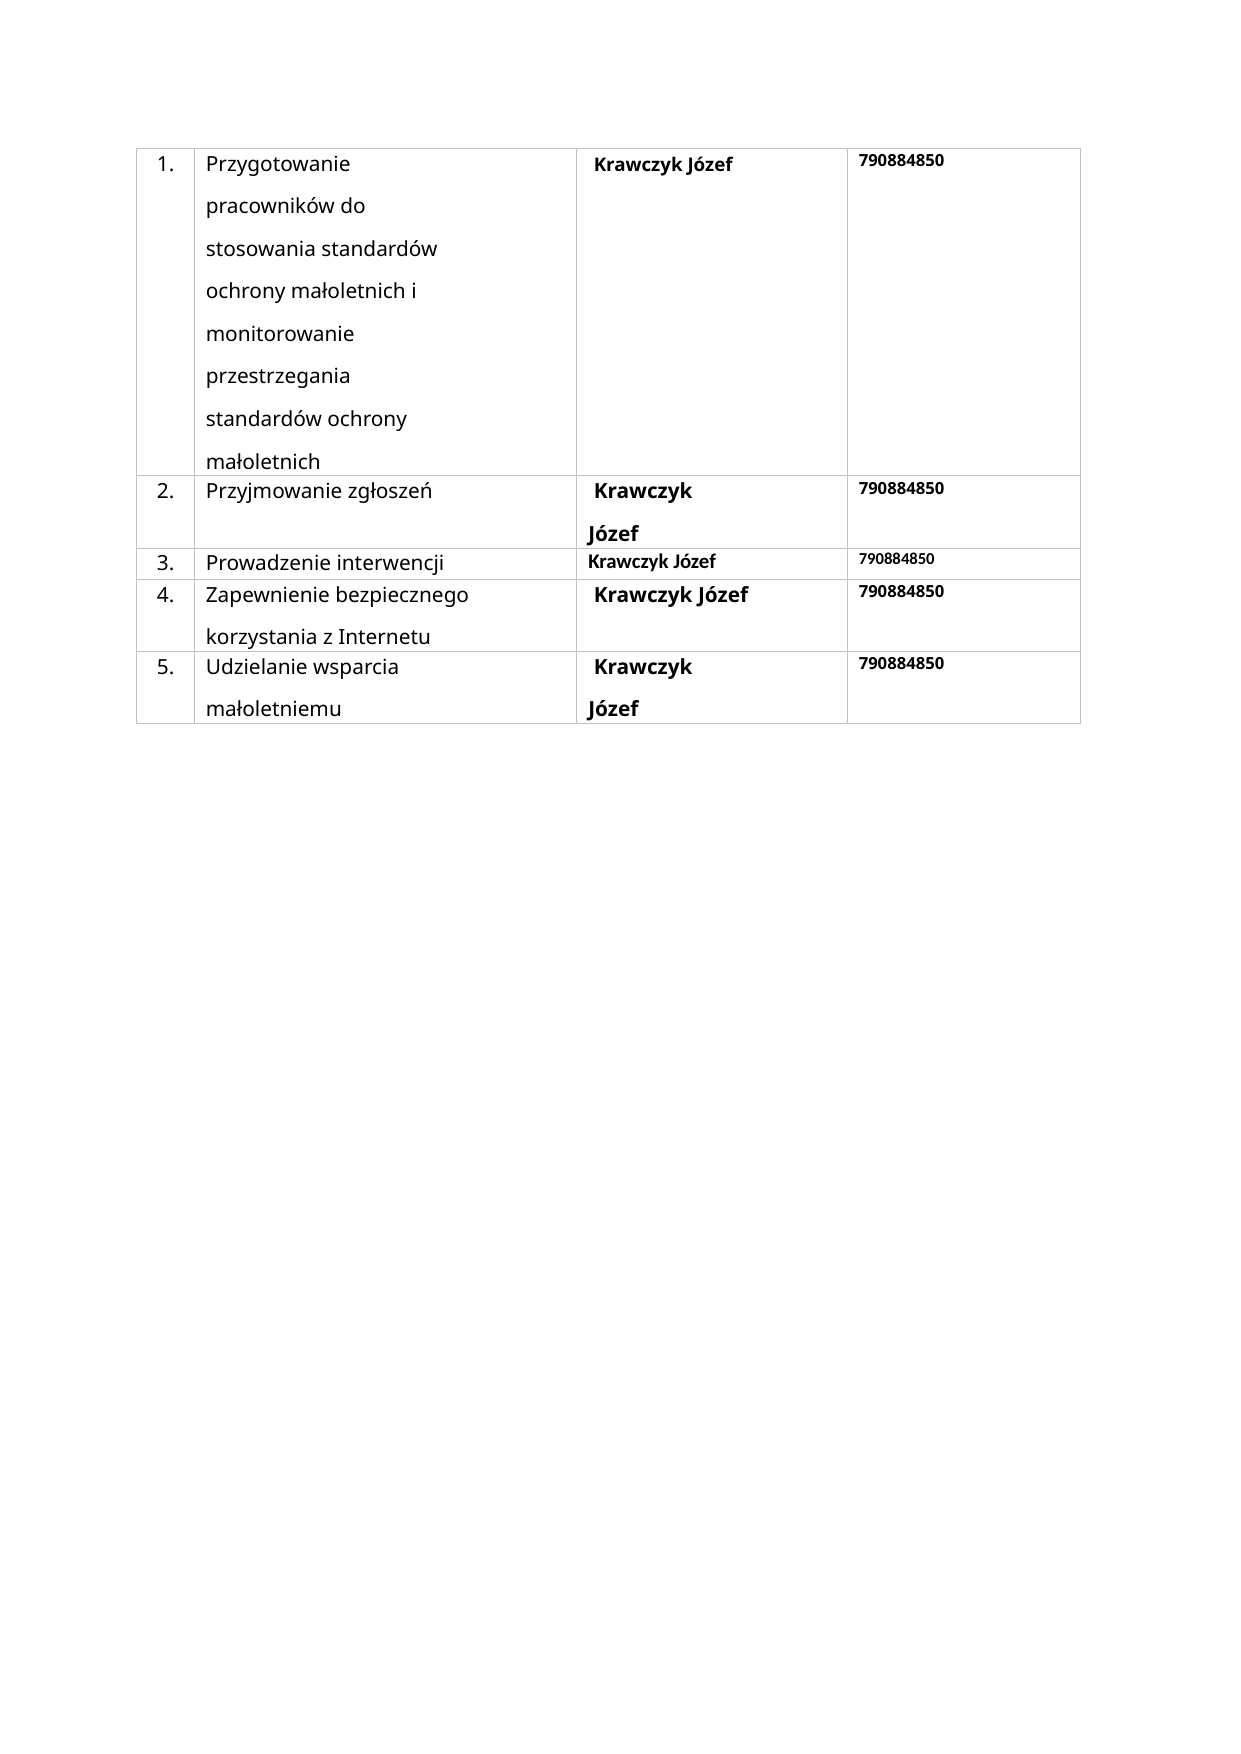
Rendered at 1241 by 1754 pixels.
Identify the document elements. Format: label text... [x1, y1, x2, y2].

table_cell Udzielanie wsparcia małoletniemu [195, 652, 576, 723]
table_cell 790884850 [848, 549, 1080, 579]
table_cell 3. [137, 549, 194, 579]
table_cell Krawczyk Józef [577, 149, 847, 475]
table_cell Krawczyk Józef [577, 580, 847, 651]
table_cell Krawczyk Józef [577, 549, 847, 579]
table_cell 790884850 [848, 476, 1080, 547]
table_cell Krawczyk Józef [577, 652, 847, 723]
table_cell 790884850 [848, 652, 1080, 723]
table_cell 4. [137, 580, 194, 651]
table_cell Przyjmowanie zgłoszeń [195, 476, 576, 547]
table_cell 2. [137, 476, 194, 547]
table_cell Zapewnienie bezpiecznego korzystania z Internetu [195, 580, 576, 651]
table_cell 790884850 [848, 149, 1080, 475]
table_cell 1. [137, 149, 194, 475]
table_cell Prowadzenie interwencji [195, 549, 576, 579]
table_cell 5. [137, 652, 194, 723]
table_cell 790884850 [848, 580, 1080, 651]
table_cell Krawczyk Józef [577, 476, 847, 547]
table_cell Przygotowanie pracowników do stosowania standardów ochrony małoletnich i monitorowanie przestrzegania standardów ochrony małoletnich [195, 149, 576, 475]
